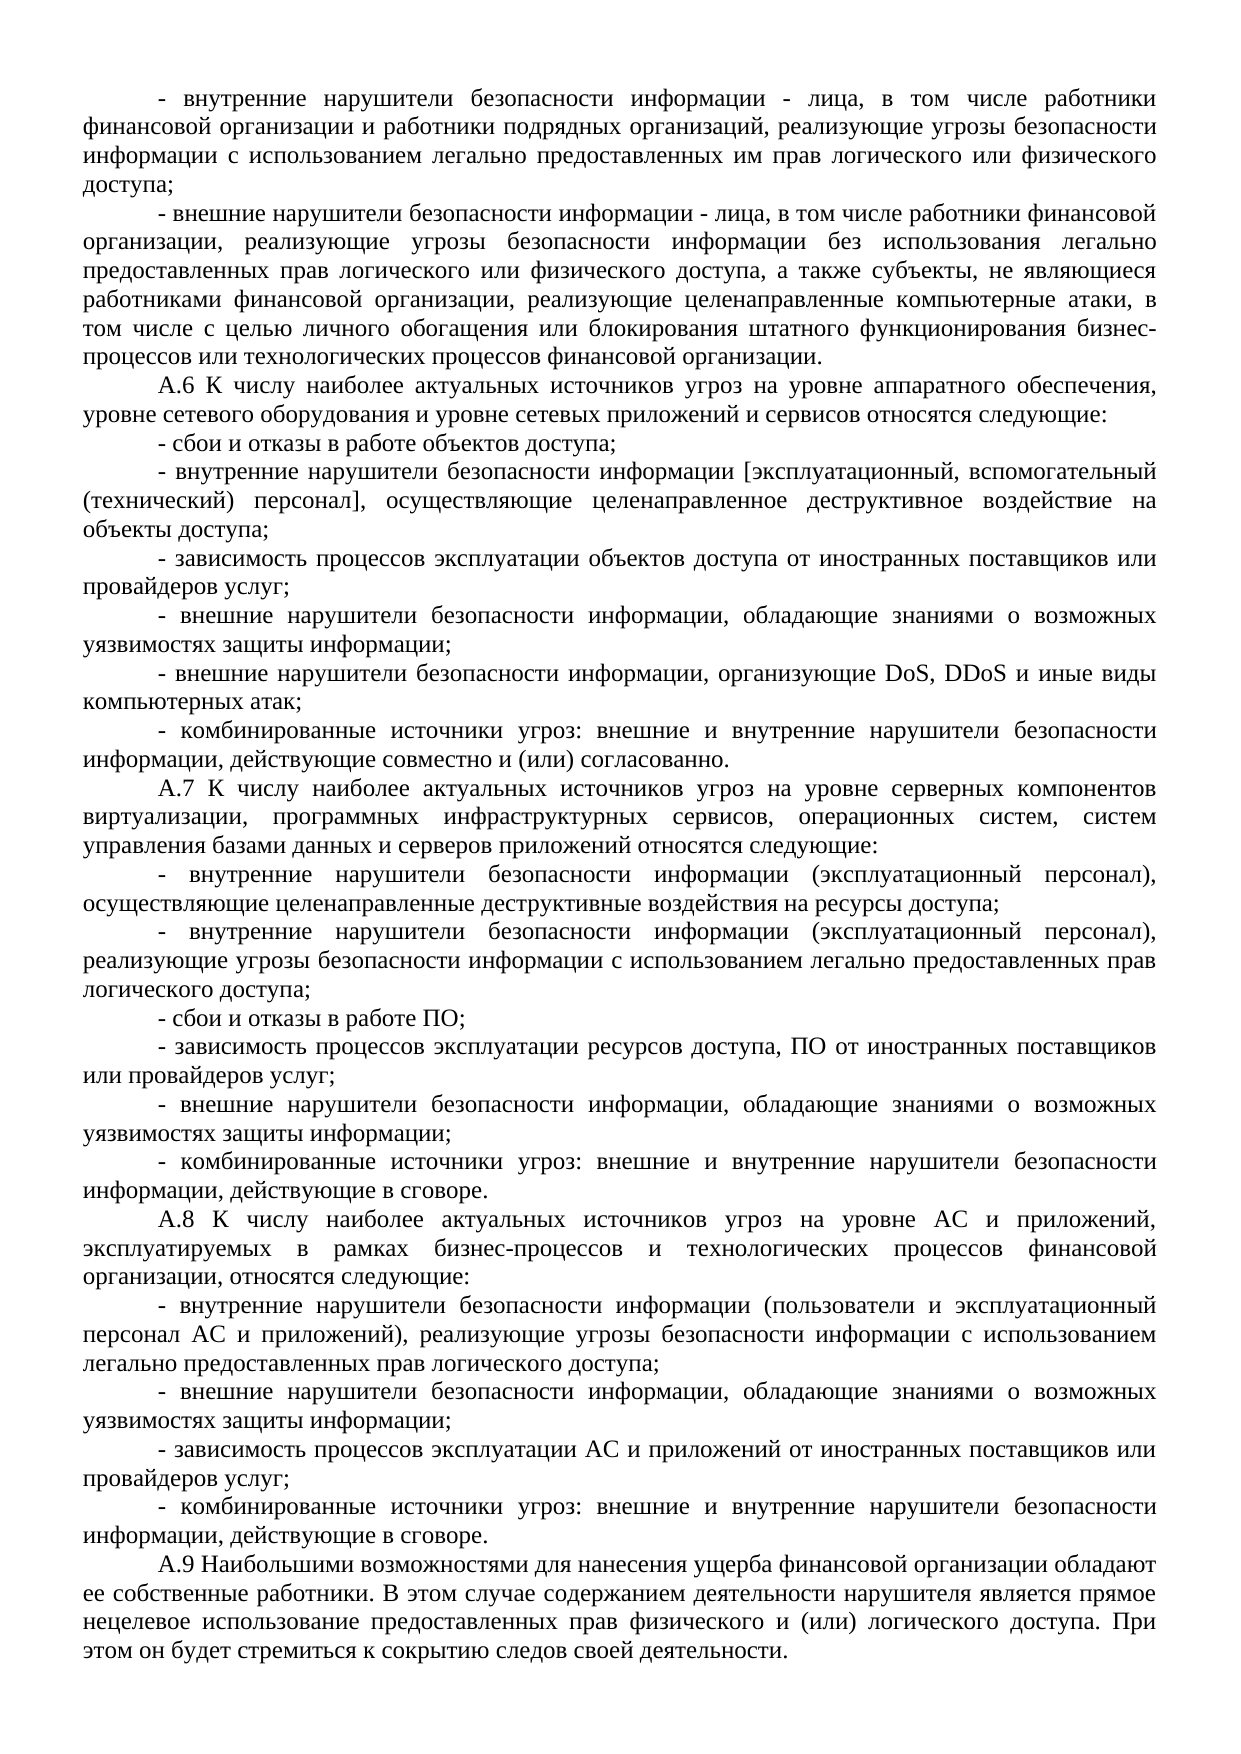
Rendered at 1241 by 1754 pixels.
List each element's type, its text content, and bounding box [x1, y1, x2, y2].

text - внутренние нарушители безопасности информации [эксплуатационный, вспомогательный (технический) персонал], осуществляющие целенаправленное деструктивное воздействие на объекты доступа; [83, 456, 1157, 543]
text - комбинированные источники угроз: внешние и внутренние нарушители безопасности информации, действующие в сговоре. [83, 1146, 1157, 1204]
text - зависимость процессов эксплуатации АС и приложений от иностранных поставщиков или провайдеров услуг; [83, 1434, 1157, 1491]
text А.6 К числу наиболее актуальных источников угроз на уровне аппаратного обеспечения, уровне сетевого оборудования и уровне сетевых приложений и сервисов относятся следующие: [83, 370, 1157, 428]
text А.9 Наибольшими возможностями для нанесения ущерба финансовой организации обладают ее собственные работники. В этом случае содержанием деятельности нарушителя является прямое нецелевое использование предоставленных прав физического и (или) логического доступа. При этом он будет стремиться к сокрытию следов своей деятельности. [83, 1549, 1157, 1664]
text - комбинированные источники угроз: внешние и внутренние нарушители безопасности информации, действующие в сговоре. [83, 1491, 1157, 1549]
text - сбои и отказы в работе объектов доступа; [83, 428, 1157, 456]
text - внутренние нарушители безопасности информации (эксплуатационный персонал), осуществляющие целенаправленные деструктивные воздействия на ресурсы доступа; [83, 859, 1157, 916]
text - внутренние нарушители безопасности информации (пользователи и эксплуатационный персонал АС и приложений), реализующие угрозы безопасности информации с использованием легально предоставленных прав логического доступа; [83, 1290, 1157, 1376]
text - внутренние нарушители безопасности информации - лица, в том числе работники финансовой организации и работники подрядных организаций, реализующие угрозы безопасности информации с использованием легально предоставленных им прав логического или физического доступа; [83, 83, 1157, 198]
text - внутренние нарушители безопасности информации (эксплуатационный персонал), реализующие угрозы безопасности информации с использованием легально предоставленных прав логического доступа; [83, 916, 1157, 1003]
text - внешние нарушители безопасности информации, организующие DoS, DDoS и иные виды компьютерных атак; [83, 658, 1157, 715]
text - внешние нарушители безопасности информации, обладающие знаниями о возможных уязвимостях защиты информации; [83, 1089, 1157, 1146]
text - сбои и отказы в работе ПО; [83, 1003, 1157, 1031]
text - зависимость процессов эксплуатации объектов доступа от иностранных поставщиков или провайдеров услуг; [83, 543, 1157, 600]
text - комбинированные источники угроз: внешние и внутренние нарушители безопасности информации, действующие совместно и (или) согласованно. [83, 715, 1157, 773]
text А.8 К числу наиболее актуальных источников угроз на уровне АС и приложений, эксплуатируемых в рамках бизнес-процессов и технологических процессов финансовой организации, относятся следующие: [83, 1204, 1157, 1290]
text - внешние нарушители безопасности информации, обладающие знаниями о возможных уязвимостях защиты информации; [83, 1376, 1157, 1434]
text - внешние нарушители безопасности информации, обладающие знаниями о возможных уязвимостях защиты информации; [83, 600, 1157, 658]
text - зависимость процессов эксплуатации ресурсов доступа, ПО от иностранных поставщиков или провайдеров услуг; [83, 1031, 1157, 1089]
text А.7 К числу наиболее актуальных источников угроз на уровне серверных компонентов виртуализации, программных инфраструктурных сервисов, операционных систем, систем управления базами данных и серверов приложений относятся следующие: [83, 773, 1157, 859]
text - внешние нарушители безопасности информации - лица, в том числе работники финансовой организации, реализующие угрозы безопасности информации без использования легально предоставленных прав логического или физического доступа, а также субъекты, не являющиеся работниками финансовой организации, реализующие целенаправленные компьютерные атаки, в том числе с целью личного обогащения или блокирования штатного функционирования бизнес-процессов или технологических процессов финансовой организации. [83, 198, 1157, 370]
